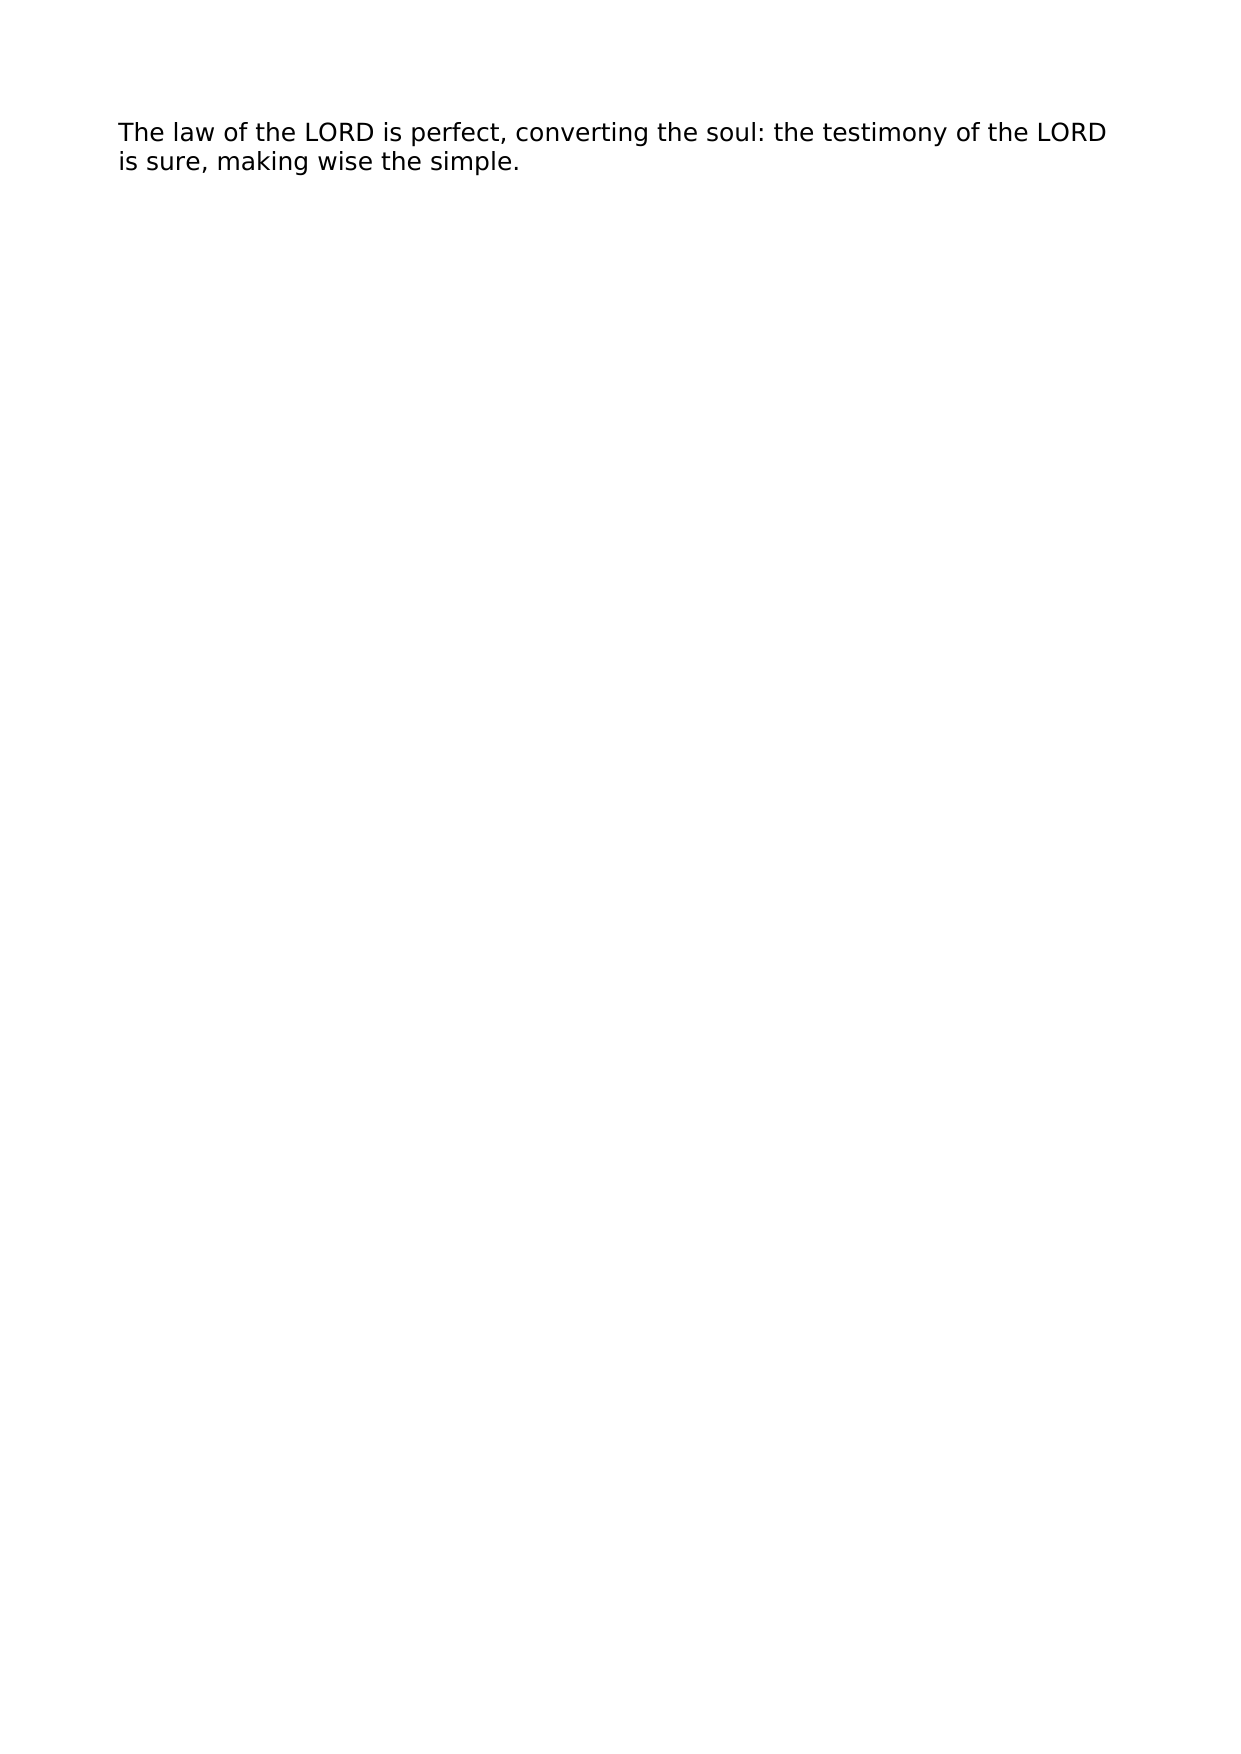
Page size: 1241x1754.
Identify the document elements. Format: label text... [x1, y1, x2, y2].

text The law of the LORD is perfect, converting the soul: the testimony of the LORD is sure, making wise the simple. [118, 118, 1122, 176]
